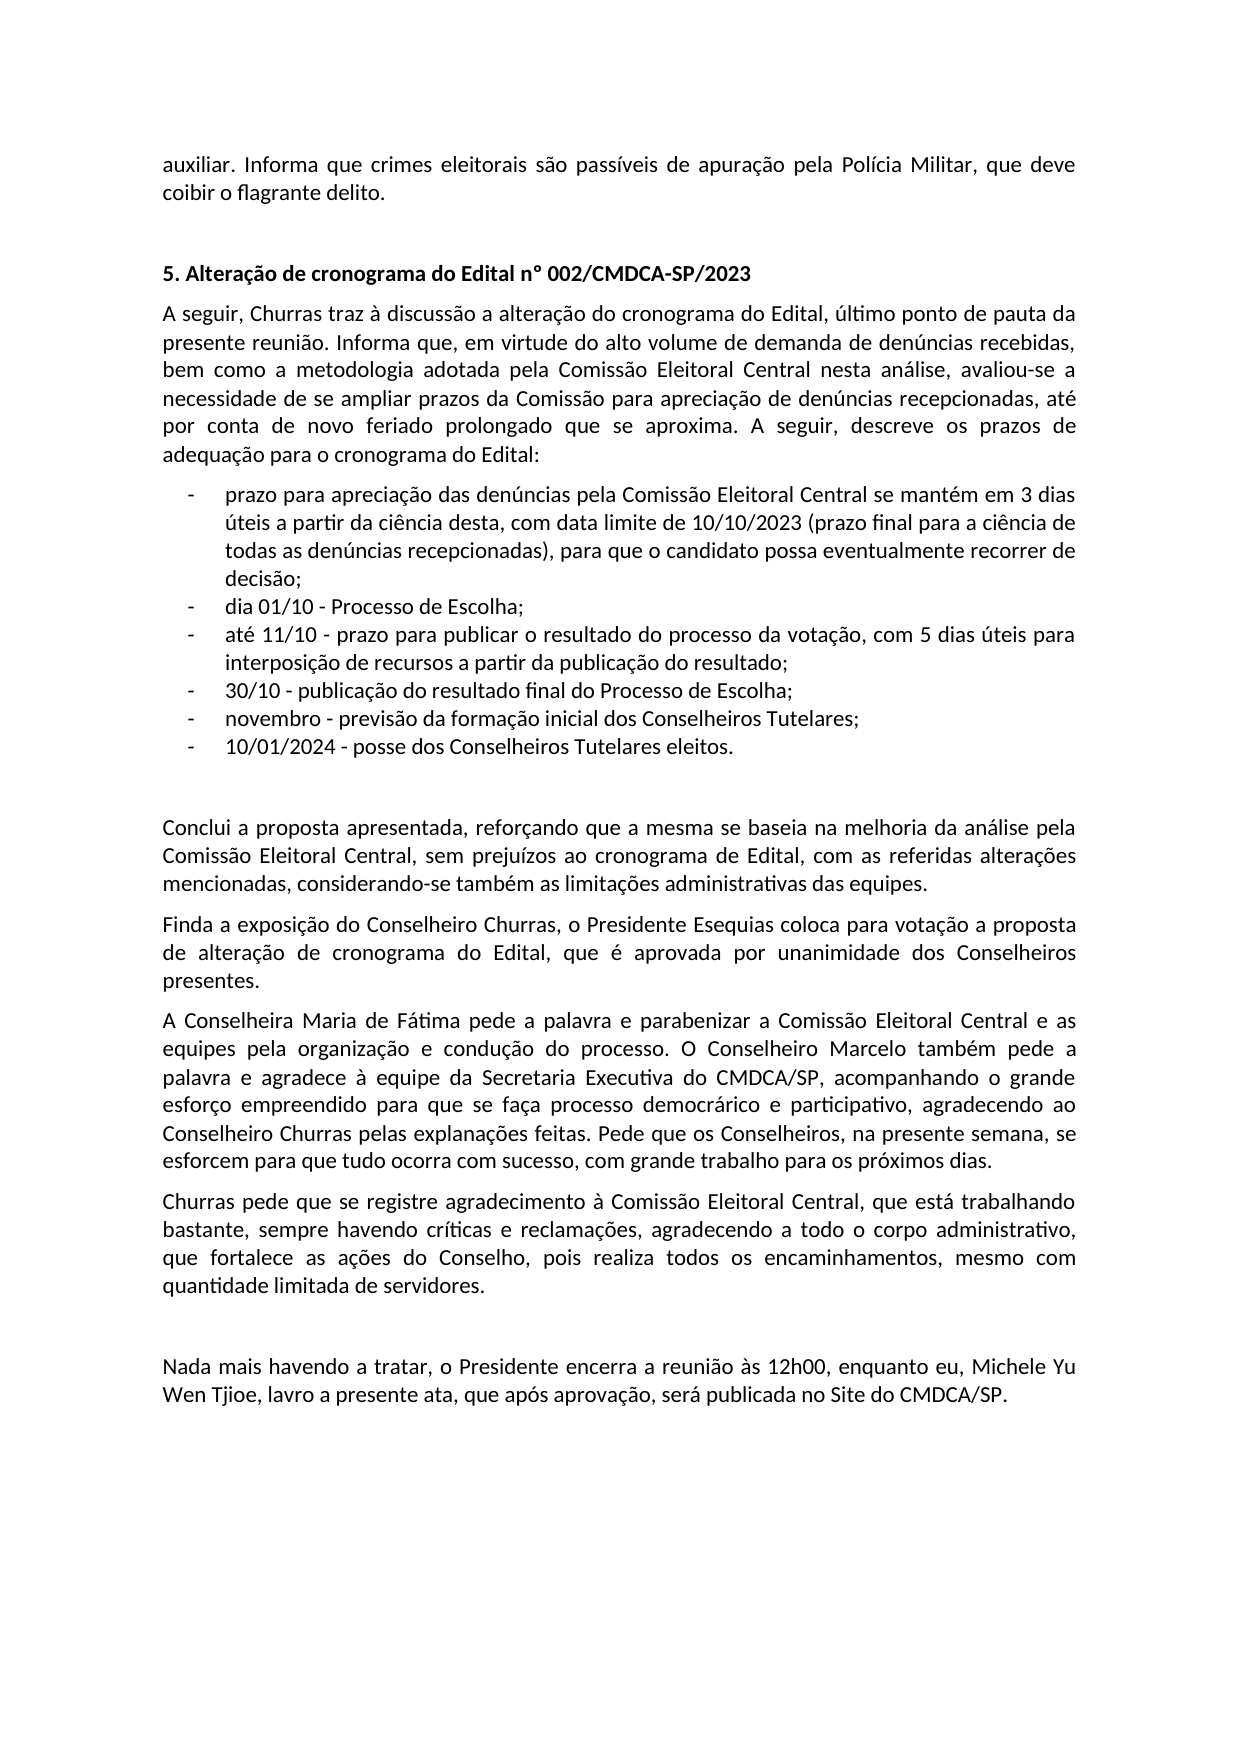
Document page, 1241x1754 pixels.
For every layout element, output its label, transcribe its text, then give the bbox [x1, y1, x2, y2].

text Nada mais havendo a tratar, o Presidente encerra a reunião às 12h00, enquanto eu, Michele Yu Wen Tjioe, lavro a presente ata, que após aprovação, será publicada no Site do CMDCA/SP. [162, 1352, 1078, 1408]
list 30/10 - publicação do resultado final do Processo de Escolha; [187, 676, 1078, 704]
list 10/01/2024 - posse dos Conselheiros Tutelares eleitos. [187, 732, 1078, 760]
text 5. Alteração de cronograma do Edital nº 002/CMDCA-SP/2023 [162, 259, 1078, 287]
text Finda a exposição do Conselheiro Churras, o Presidente Esequias coloca para votação a proposta de alteração de cronograma do Edital, que é aprovada por unanimidade dos Conselheiros presentes. [162, 910, 1078, 994]
text Conclui a proposta apresentada, reforçando que a mesma se baseia na melhoria da análise pela Comissão Eleitoral Central, sem prejuízos ao cronograma de Edital, com as referidas alterações mencionadas, considerando-se também as limitações administrativas das equipes. [162, 813, 1078, 897]
text Churras pede que se registre agradecimento à Comissão Eleitoral Central, que está trabalhando bastante, sempre havendo críticas e reclamações, agradecendo a todo o corpo administrativo, que fortalece as ações do Conselho, pois realiza todos os encaminhamentos, mesmo com quantidade limitada de servidores. [162, 1187, 1078, 1299]
text A seguir, Churras traz à discussão a alteração do cronograma do Edital, último ponto de pauta da presente reunião. Informa que, em virtude do alto volume de demanda de denúncias recebidas, bem como a metodologia adotada pela Comissão Eleitoral Central nesta análise, avaliou-se a necessidade de se ampliar prazos da Comissão para apreciação de denúncias recepcionadas, até por conta de novo feriado prolongado que se aproxima. A seguir, descreve os prazos de adequação para o cronograma do Edital: [162, 299, 1078, 468]
list dia 01/10 - Processo de Escolha; [187, 592, 1078, 620]
list prazo para apreciação das denúncias pela Comissão Eleitoral Central se mantém em 3 dias úteis a partir da ciência desta, com data limite de 10/10/2023 (prazo final para a ciência de todas as denúncias recepcionadas), para que o candidato possa eventualmente recorrer de decisão; [187, 480, 1078, 592]
text auxiliar. Informa que crimes eleitorais são passíveis de apuração pela Polícia Militar, que deve coibir o flagrante delito. [162, 150, 1078, 206]
list novembro - previsão da formação inicial dos Conselheiros Tutelares; [187, 704, 1078, 732]
list até 11/10 - prazo para publicar o resultado do processo da votação, com 5 dias úteis para interposição de recursos a partir da publicação do resultado; [187, 620, 1078, 676]
text A Conselheira Maria de Fátima pede a palavra e parabenizar a Comissão Eleitoral Central e as equipes pela organização e condução do processo. O Conselheiro Marcelo também pede a palavra e agradece à equipe da Secretaria Executiva do CMDCA/SP, acompanhando o grande esforço empreendido para que se faça processo democrárico e participativo, agradecendo ao Conselheiro Churras pelas explanações feitas. Pede que os Conselheiros, na presente semana, se esforcem para que tudo ocorra com sucesso, com grande trabalho para os próximos dias. [162, 1007, 1078, 1175]
